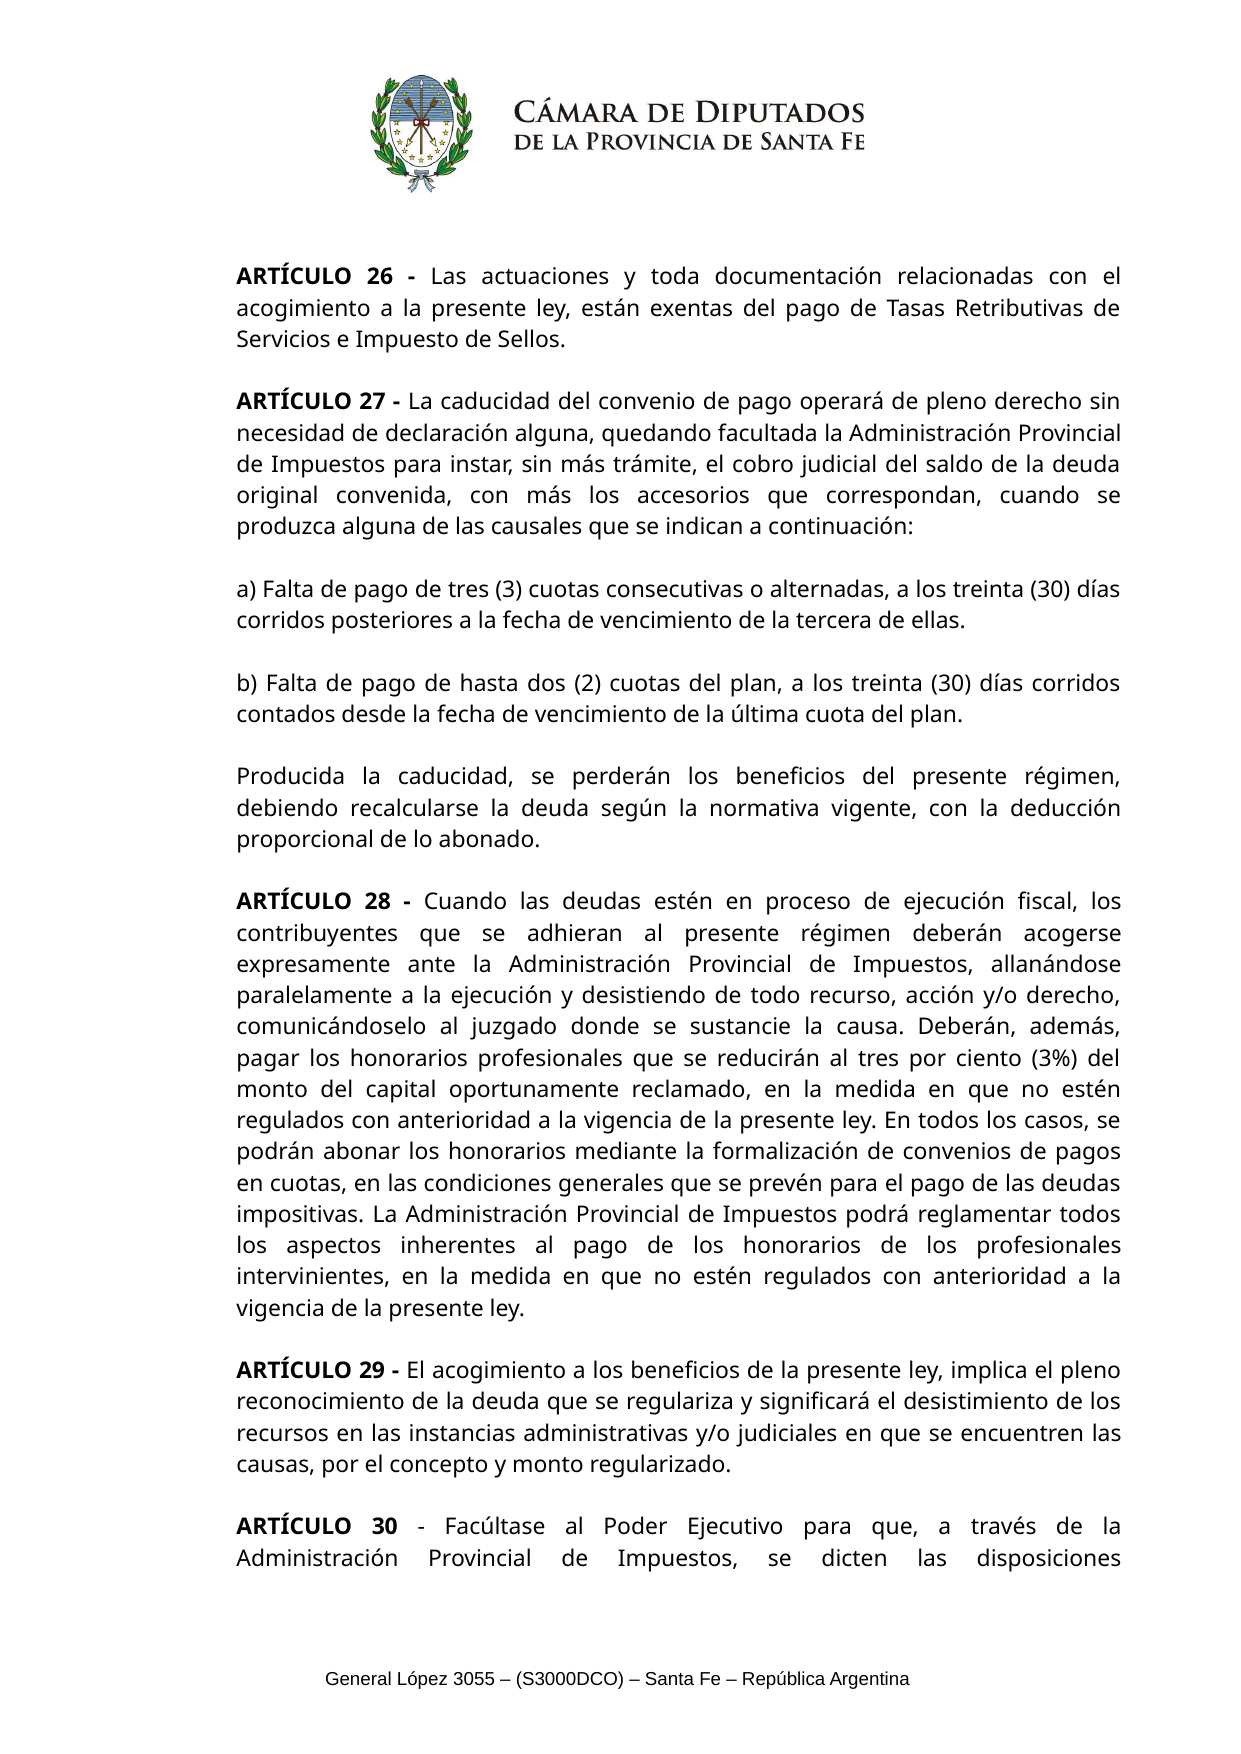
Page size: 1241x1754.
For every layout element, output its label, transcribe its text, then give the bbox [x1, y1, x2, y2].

text ARTÍCULO 30 - Facúltase al Poder Ejecutivo para que, a través de la Administración Provincial de Impuestos, se dicten las disposiciones [236, 1510, 1122, 1573]
text ARTÍCULO 27 - La caducidad del convenio de pago operará de pleno derecho sin necesidad de declaración alguna, quedando facultada la Administración Provincial de Impuestos para instar, sin más trámite, el cobro judicial del saldo de la deuda original convenida, con más los accesorios que correspondan, cuando se produzca alguna de las causales que se indican a continuación: [236, 385, 1122, 541]
picture [370, 75, 865, 197]
text Producida la caducidad, se perderán los beneficios del presente régimen, debiendo recalcularse la deuda según la normativa vigente, con la deducción proporcional de lo abonado. [236, 760, 1122, 854]
text ARTÍCULO 26 - Las actuaciones y toda documentación relacionadas con el acogimiento a la presente ley, están exentas del pago de Tasas Retributivas de Servicios e Impuesto de Sellos. [236, 260, 1122, 354]
text ARTÍCULO 29 - El acogimiento a los beneficios de la presente ley, implica el pleno reconocimiento de la deuda que se regulariza y significará el desistimiento de los recursos en las instancias administrativas y/o judiciales en que se encuentren las causas, por el concepto y monto regularizado. [236, 1354, 1122, 1479]
text ARTÍCULO 28 - Cuando las deudas estén en proceso de ejecución fiscal, los contribuyentes que se adhieran al presente régimen deberán acogerse expresamente ante la Administración Provincial de Impuestos, allanándose paralelamente a la ejecución y desistiendo de todo recurso, acción y/o derecho, comunicándoselo al juzgado donde se sustancie la causa. Deberán, además, pagar los honorarios profesionales que se reducirán al tres por ciento (3%) del monto del capital oportunamente reclamado, en la medida en que no estén regulados con anterioridad a la vigencia de la presente ley. En todos los casos, se podrán abonar los honorarios mediante la formalización de convenios de pagos en cuotas, en las condiciones generales que se prevén para el pago de las deudas impositivas. La Administración Provincial de Impuestos podrá reglamentar todos los aspectos inherentes al pago de los honorarios de los profesionales intervinientes, en la medida en que no estén regulados con anterioridad a la vigencia de la presente ley. [236, 885, 1122, 1323]
text b) Falta de pago de hasta dos (2) cuotas del plan, a los treinta (30) días corridos contados desde la fecha de vencimiento de la última cuota del plan. [236, 666, 1122, 729]
text a) Falta de pago de tres (3) cuotas consecutivas o alternadas, a los treinta (30) días corridos posteriores a la fecha de vencimiento de la tercera de ellas. [236, 573, 1122, 635]
